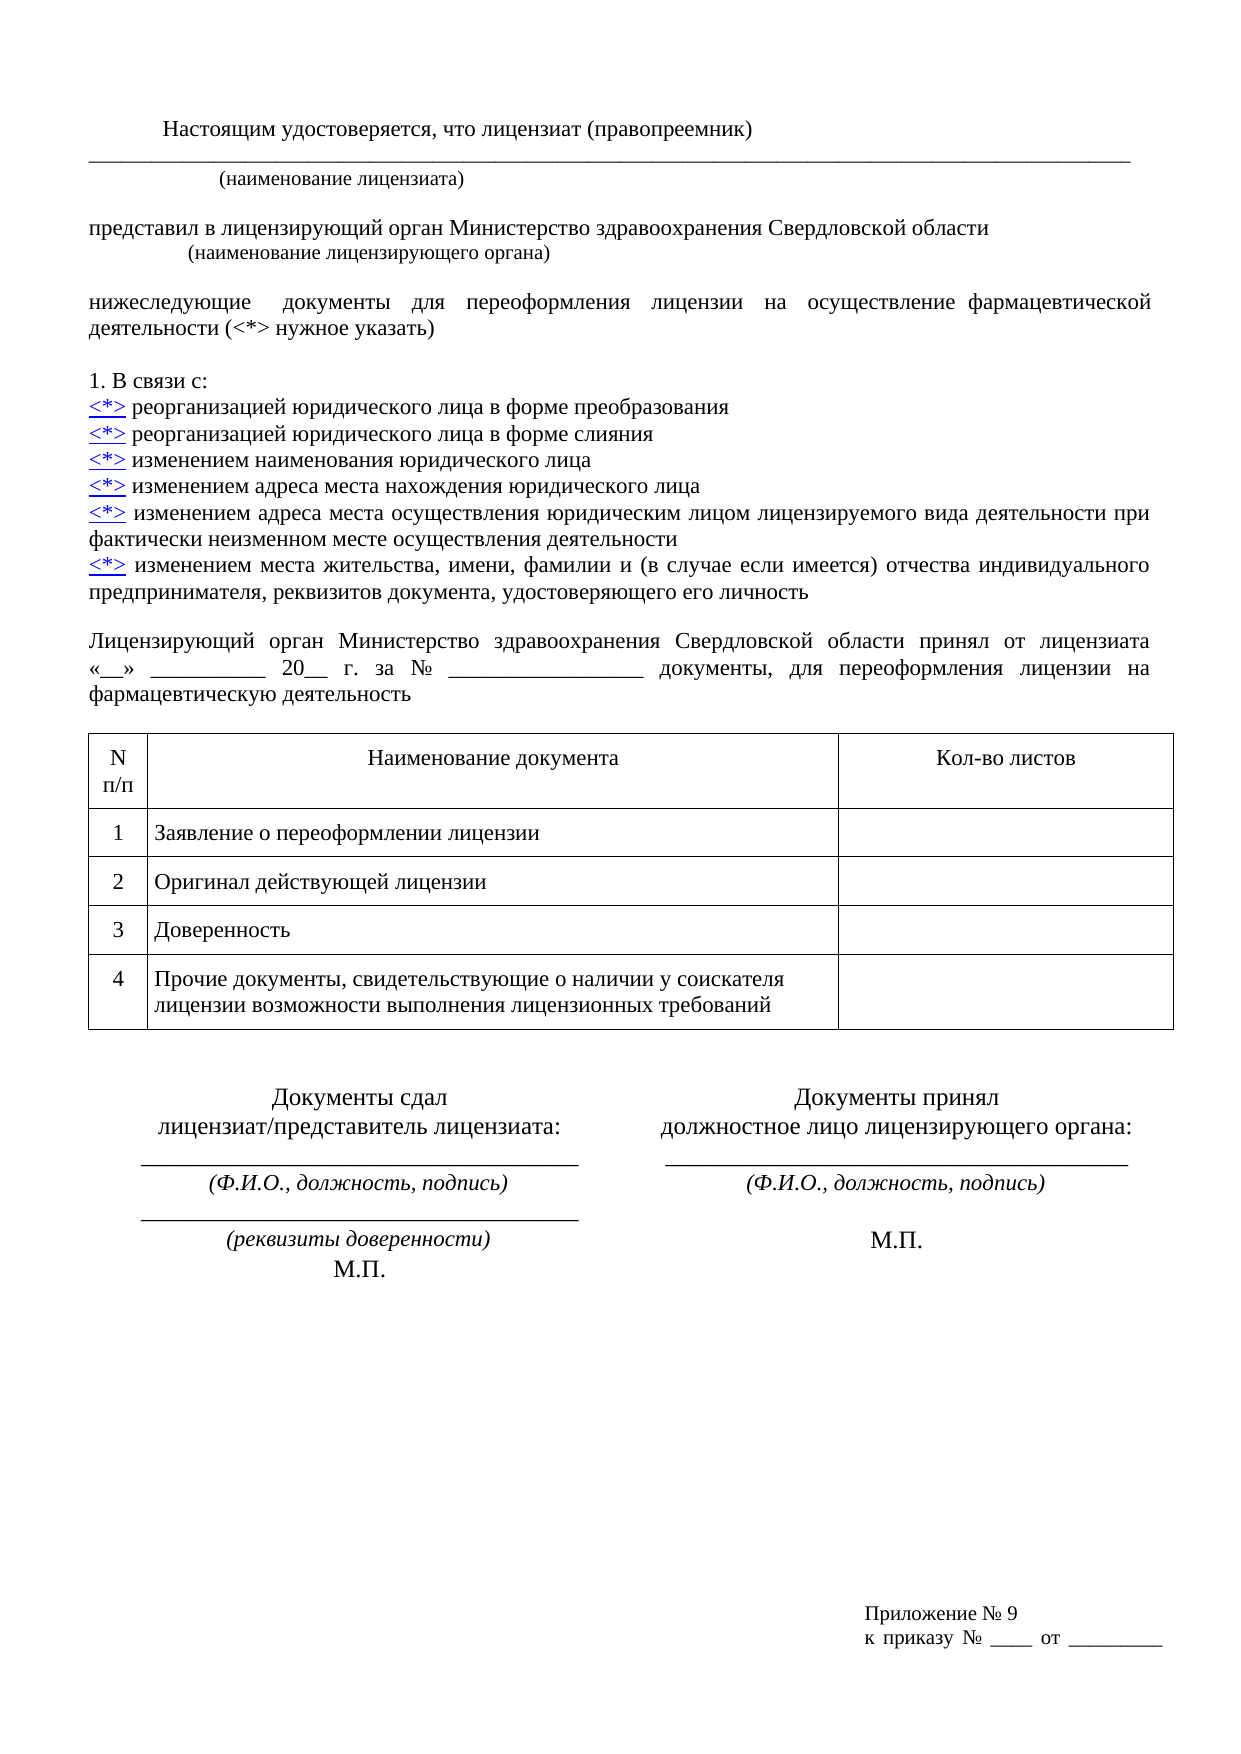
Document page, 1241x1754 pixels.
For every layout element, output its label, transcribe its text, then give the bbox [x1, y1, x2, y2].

table_cell Заявление о переоформлении лицензии [148, 809, 838, 856]
text Лицензирующий орган Министерство здравоохранения Свердловской области принял от лицензиата «__» __________ 20__ г. за № _________________ документы, для переоформления лицензии на фармацевтическую деятельность [89, 627, 1151, 706]
table_cell [630, 1195, 1163, 1225]
table_cell Оригинал действующей лицензии [148, 857, 838, 905]
table_cell [839, 906, 1173, 953]
text <*> изменением наименования юридического лица [89, 446, 1151, 472]
table_cell 2 [89, 857, 147, 905]
text (наименование лицензирующего органа) [89, 240, 1151, 264]
table_cell [839, 955, 1173, 1028]
table_cell (Ф.И.О., должность, подпись) [89, 1169, 630, 1195]
text представил в лицензирующий орган Министерство здравоохранения Свердловской области [89, 213, 1151, 240]
table_cell Прочие документы, свидетельствующие о наличии у соискателя лицензии возможности выполнения лицензионных требований [148, 955, 838, 1028]
table_header Приложение № 9 к приказу № ____ от _________ [853, 1601, 1174, 1665]
table_cell ___________________________________ [89, 1195, 630, 1225]
text <*> изменением адреса места нахождения юридического лица [89, 472, 1151, 499]
table_cell должностное лицо лицензирующего органа: [630, 1111, 1163, 1140]
table_header Наименование документа [148, 734, 838, 808]
table_cell _____________________________________ [630, 1140, 1163, 1168]
text нижеследующие документы для переоформления лицензии на осуществление фармацевтической деятельности (<*> нужное указать) [89, 288, 1151, 341]
table_cell [630, 1254, 1163, 1285]
text 1. В связи с: [89, 367, 1151, 393]
table_cell М.П. [630, 1225, 1163, 1254]
text <*> реорганизацией юридического лица в форме слияния [89, 420, 1151, 446]
text ____________________________________________________________________________________________________ [89, 141, 1151, 165]
table_header Документы сдал [89, 1082, 630, 1111]
text <*> изменением места жительства, имени, фамилии и (в случае если имеется) отчества индивидуального предпринимателя, реквизитов документа, удостоверяющего его личность [89, 552, 1151, 604]
table_cell 1 [89, 809, 147, 856]
table_cell Доверенность [148, 906, 838, 953]
text (наименование лицензиата) [89, 165, 1151, 189]
table_cell (реквизиты доверенности) [89, 1225, 630, 1254]
table_cell [839, 809, 1173, 856]
table_header N п/п [89, 734, 147, 808]
table_cell лицензиат/представитель лицензиата: [89, 1111, 630, 1140]
text <*> реорганизацией юридического лица в форме преобразования [89, 393, 1151, 420]
table_header [89, 1601, 853, 1665]
text <*> изменением адреса места осуществления юридическим лицом лицензируемого вида деятельности при фактически неизменном месте осуществления деятельности [89, 499, 1151, 552]
table_cell (Ф.И.О., должность, подпись) [630, 1169, 1163, 1195]
table_cell [839, 857, 1173, 905]
table_cell М.П. [89, 1254, 630, 1285]
text Настоящим удостоверяется, что лицензиат (правопреемник) [89, 115, 1151, 141]
table_cell 3 [89, 906, 147, 953]
table_header Документы принял [630, 1082, 1163, 1111]
table_cell 4 [89, 955, 147, 1028]
table_cell ___________________________________ [89, 1140, 630, 1168]
table_header Кол-во листов [839, 734, 1173, 808]
